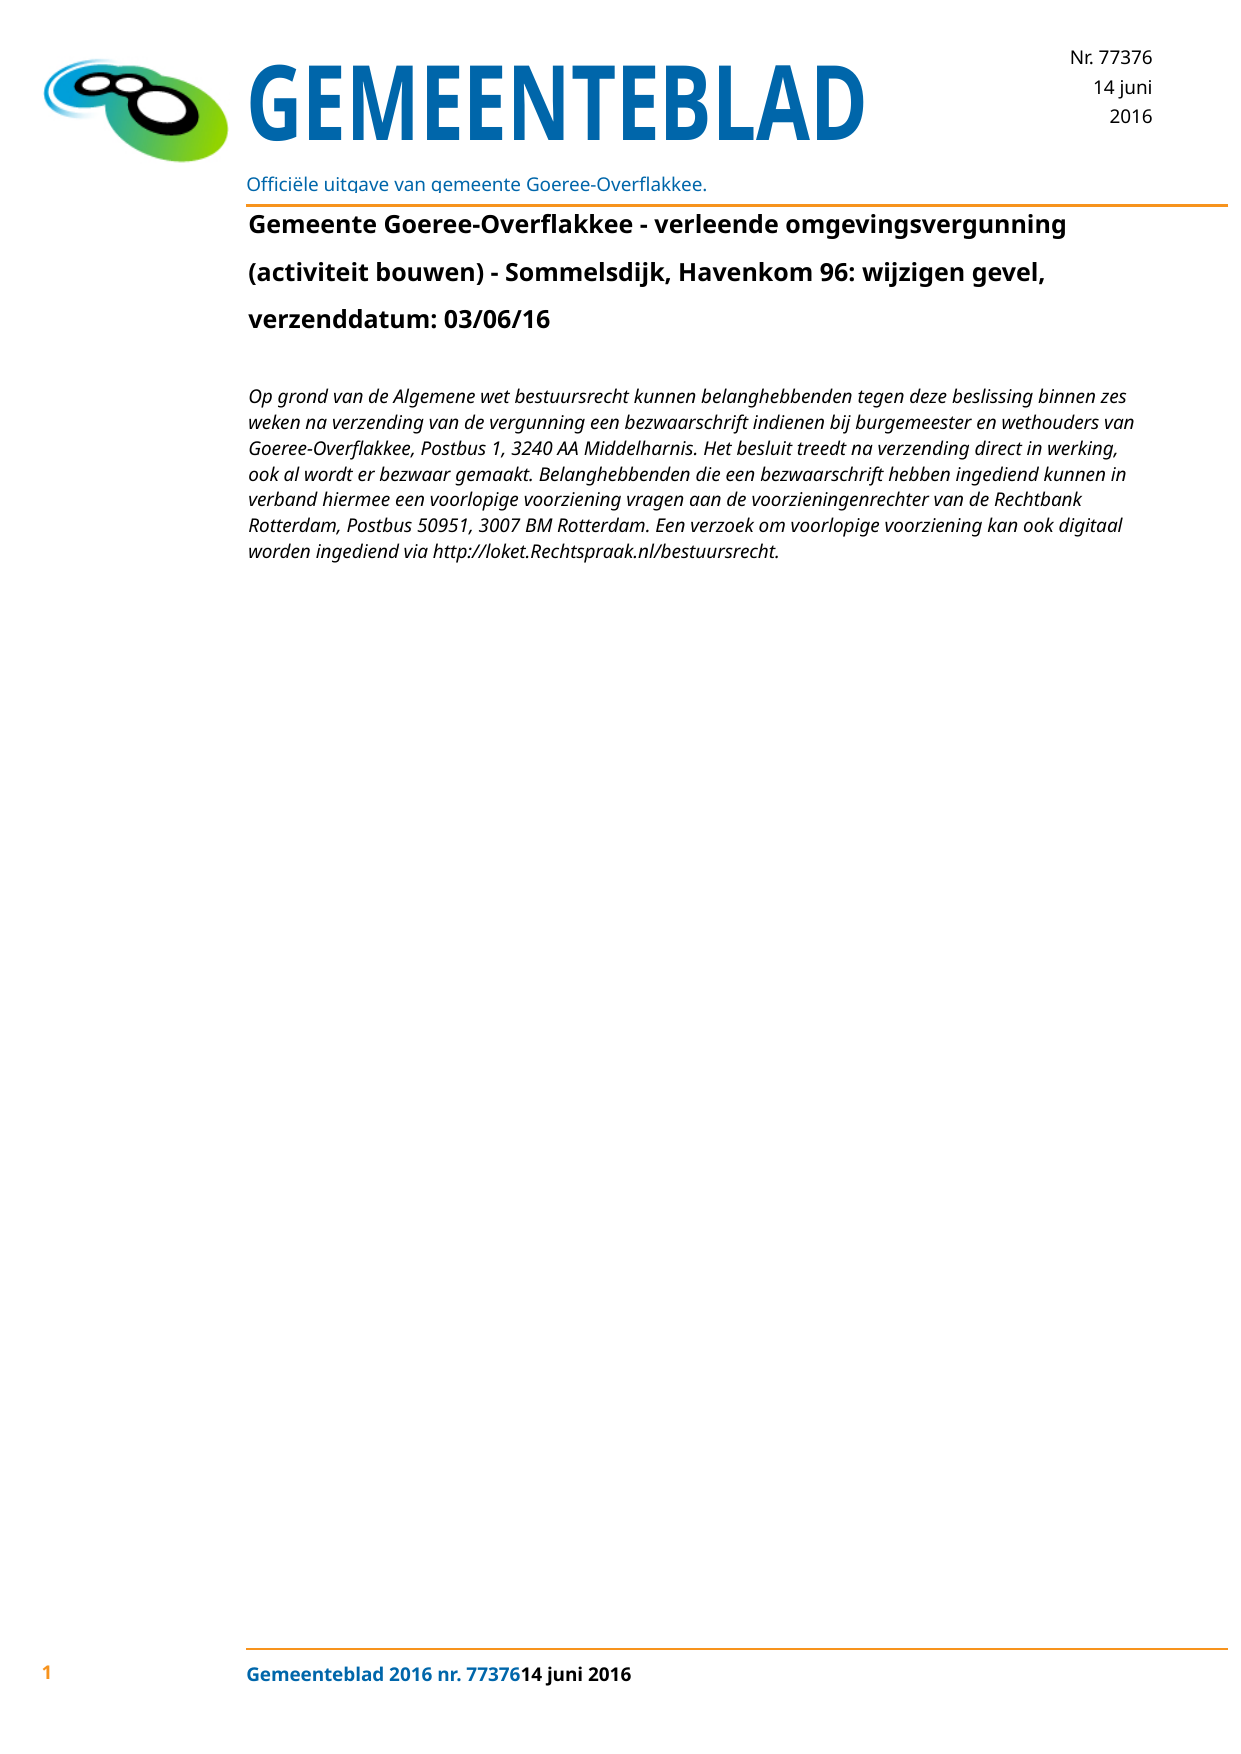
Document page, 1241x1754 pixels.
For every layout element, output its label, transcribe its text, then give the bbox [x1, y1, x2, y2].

text Op grond van de Algemene wet bestuursrecht kunnen belanghebbenden tegen deze beslissing binnen zes weken na verzending van de vergunning een bezwaarschrift indienen bij burgemeester en wethouders van Goeree-Overflakkee, Postbus 1, 3240 AA Middelharnis. Het besluit treedt na verzending direct in werking, ook al wordt er bezwaar gemaakt. Belanghebbenden die een bezwaarschrift hebben ingediend kunnen in verband hiermee een voorlopige voorziening vragen aan de voorzieningenrechter van de Rechtbank Rotterdam, Postbus 50951, 3007 BM Rotterdam. Een verzoek om voorlopige voorziening kan ook digitaal worden ingediend via http://loket.Rechtspraak.nl/bestuursrecht. [248, 384, 1152, 564]
text Gemeente Goeree-Overflakkee - verleende omgevingsvergunning (activiteit bouwen) - Sommelsdijk, Havenkom 96: wijzigen gevel, verzenddatum: 03/06/16 [248, 207, 1152, 336]
picture [41, 47, 231, 172]
